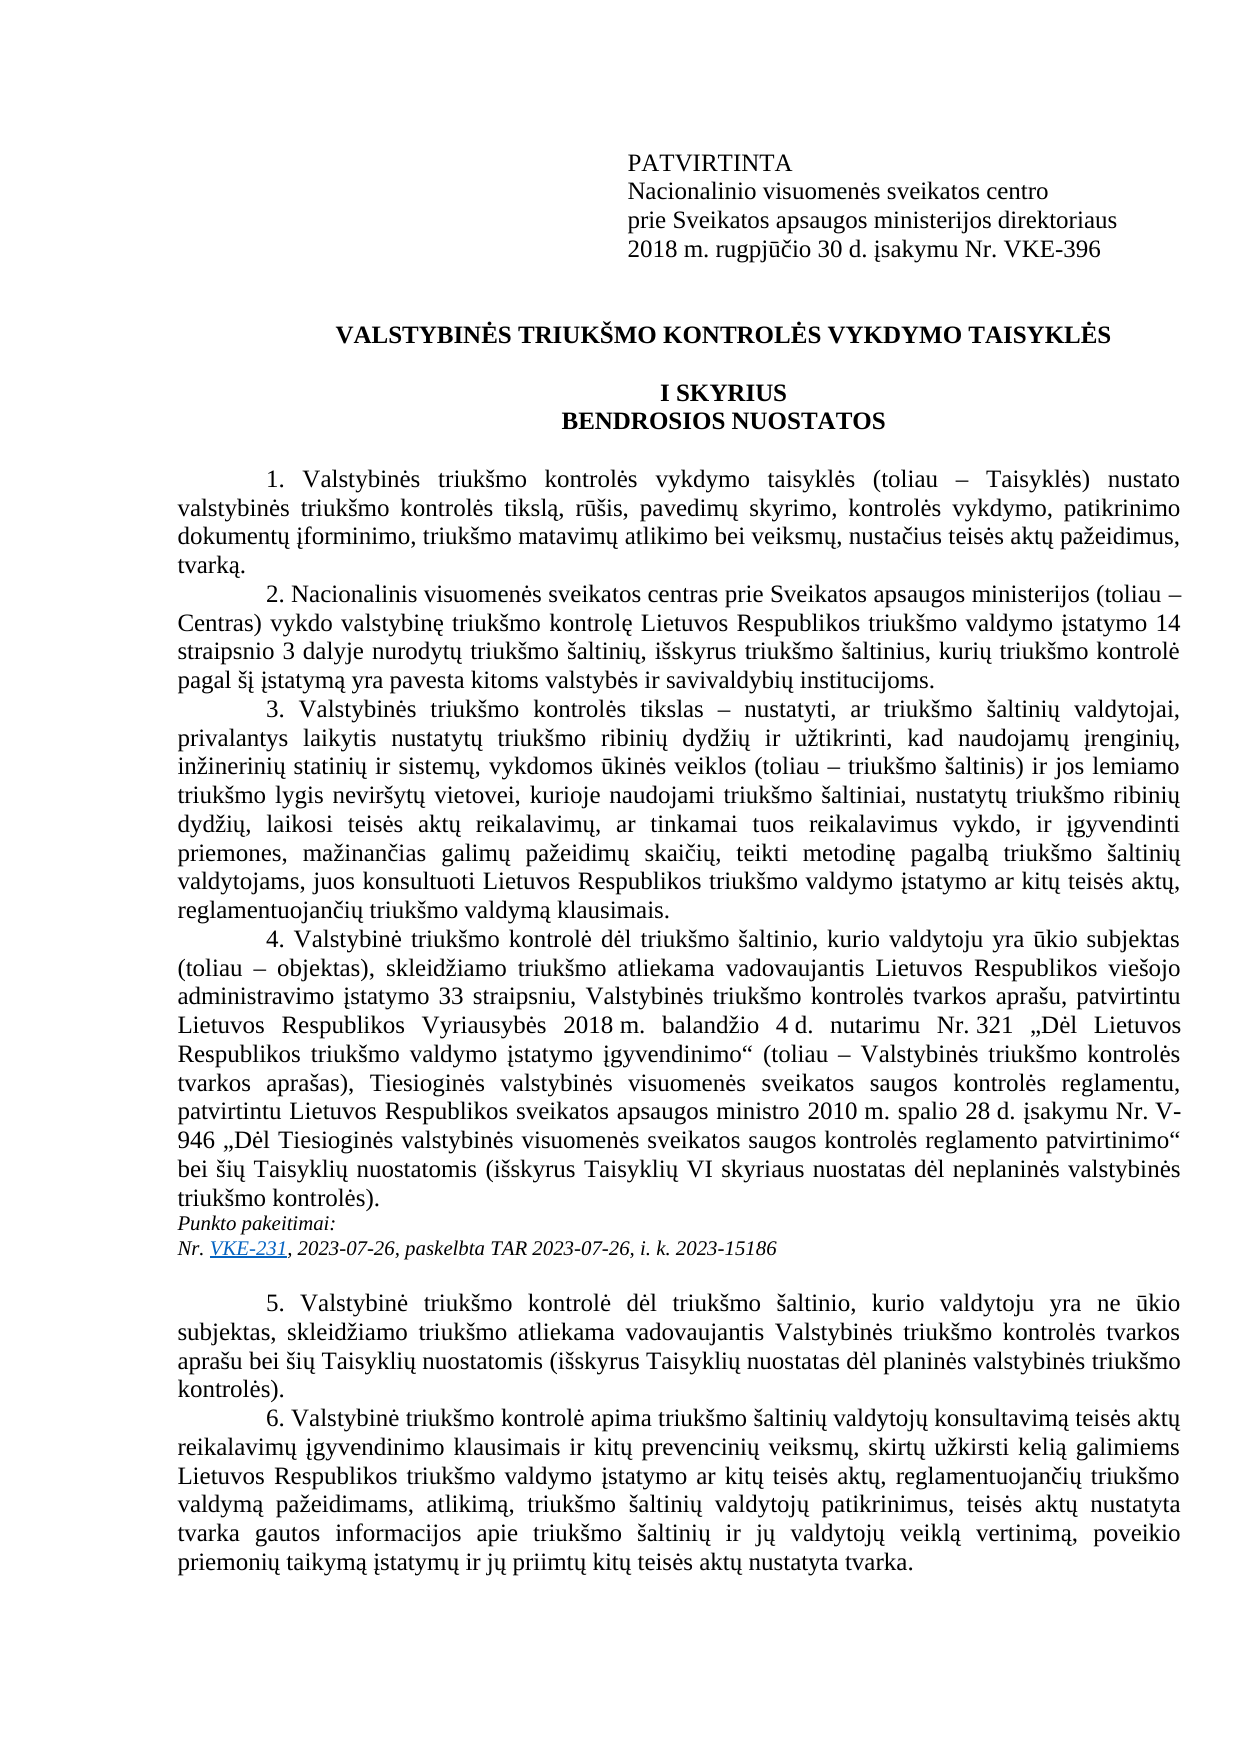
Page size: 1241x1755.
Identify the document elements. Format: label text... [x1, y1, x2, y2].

text 2. Nacionalinis visuomenės sveikatos centras prie Sveikatos apsaugos ministerijos (toliau – Centras) vykdo valstybinę triukšmo kontrolę Lietuvos Respublikos triukšmo valdymo įstatymo 14 straipsnio 3 dalyje nurodytų triukšmo šaltinių, išskyrus triukšmo šaltinius, kurių triukšmo kontrolė pagal šį įstatymą yra pavesta kitoms valstybės ir savivaldybių institucijoms. [177, 579, 1181, 694]
text Punkto pakeitimai: [177, 1211, 1181, 1235]
text Nr. VKE-231, 2023-07-26, paskelbta TAR 2023-07-26, i. k. 2023-15186 [177, 1235, 1181, 1259]
text 5. Valstybinė triukšmo kontrolė dėl triukšmo šaltinio, kurio valdytoju yra ne ūkio subjektas, skleidžiamo triukšmo atliekama vadovaujantis Valstybinės triukšmo kontrolės tvarkos aprašu bei šių Taisyklių nuostatomis (išskyrus Taisyklių nuostatas dėl planinės valstybinės triukšmo kontrolės). [177, 1288, 1181, 1403]
text VALSTYBINĖS TRIUKŠMO KONTROLĖS VYKDYMO TAISYKLĖS [177, 320, 1181, 349]
text BENDROSIOS NUOSTATOS [177, 406, 1181, 435]
text PATVIRTINTA [627, 148, 1181, 176]
text 2018 m. rugpjūčio 30 d. įsakymu Nr. VKE-396 [627, 234, 1181, 263]
text 6. Valstybinė triukšmo kontrolė apima triukšmo šaltinių valdytojų konsultavimą teisės aktų reikalavimų įgyvendinimo klausimais ir kitų prevencinių veiksmų, skirtų užkirsti kelią galimiems Lietuvos Respublikos triukšmo valdymo įstatymo ar kitų teisės aktų, reglamentuojančių triukšmo valdymą pažeidimams, atlikimą, triukšmo šaltinių valdytojų patikrinimus, teisės aktų nustatyta tvarka gautos informacijos apie triukšmo šaltinių ir jų valdytojų veiklą vertinimą, poveikio priemonių taikymą įstatymų ir jų priimtų kitų teisės aktų nustatyta tvarka. [177, 1403, 1181, 1576]
text 1. Valstybinės triukšmo kontrolės vykdymo taisyklės (toliau – Taisyklės) nustato valstybinės triukšmo kontrolės tikslą, rūšis, pavedimų skyrimo, kontrolės vykdymo, patikrinimo dokumentų įforminimo, triukšmo matavimų atlikimo bei veiksmų, nustačius teisės aktų pažeidimus, tvarką. [177, 464, 1181, 579]
text prie Sveikatos apsaugos ministerijos direktoriaus [627, 205, 1181, 234]
text I SKYRIUS [177, 378, 1181, 406]
text 4. Valstybinė triukšmo kontrolė dėl triukšmo šaltinio, kurio valdytoju yra ūkio subjektas (toliau – objektas), skleidžiamo triukšmo atliekama vadovaujantis Lietuvos Respublikos viešojo administravimo įstatymo 33 straipsniu, Valstybinės triukšmo kontrolės tvarkos aprašu, patvirtintu Lietuvos Respublikos Vyriausybės 2018 m. balandžio 4 d. nutarimu Nr. 321 „Dėl Lietuvos Respublikos triukšmo valdymo įstatymo įgyvendinimo“ (toliau – Valstybinės triukšmo kontrolės tvarkos aprašas), Tiesioginės valstybinės visuomenės sveikatos saugos kontrolės reglamentu, patvirtintu Lietuvos Respublikos sveikatos apsaugos ministro 2010 m. spalio 28 d. įsakymu Nr. V-946 „Dėl Tiesioginės valstybinės visuomenės sveikatos saugos kontrolės reglamento patvirtinimo“ bei šių Taisyklių nuostatomis (išskyrus Taisyklių VI skyriaus nuostatas dėl neplaninės valstybinės triukšmo kontrolės). [177, 924, 1181, 1211]
text Nacionalinio visuomenės sveikatos centro [627, 176, 1181, 205]
text 3. Valstybinės triukšmo kontrolės tikslas – nustatyti, ar triukšmo šaltinių valdytojai, privalantys laikytis nustatytų triukšmo ribinių dydžių ir užtikrinti, kad naudojamų įrenginių, inžinerinių statinių ir sistemų, vykdomos ūkinės veiklos (toliau – triukšmo šaltinis) ir jos lemiamo triukšmo lygis neviršytų vietovei, kurioje naudojami triukšmo šaltiniai, nustatytų triukšmo ribinių dydžių, laikosi teisės aktų reikalavimų, ar tinkamai tuos reikalavimus vykdo, ir įgyvendinti priemones, mažinančias galimų pažeidimų skaičių, teikti metodinę pagalbą triukšmo šaltinių valdytojams, juos konsultuoti Lietuvos Respublikos triukšmo valdymo įstatymo ar kitų teisės aktų, reglamentuojančių triukšmo valdymą klausimais. [177, 694, 1181, 924]
